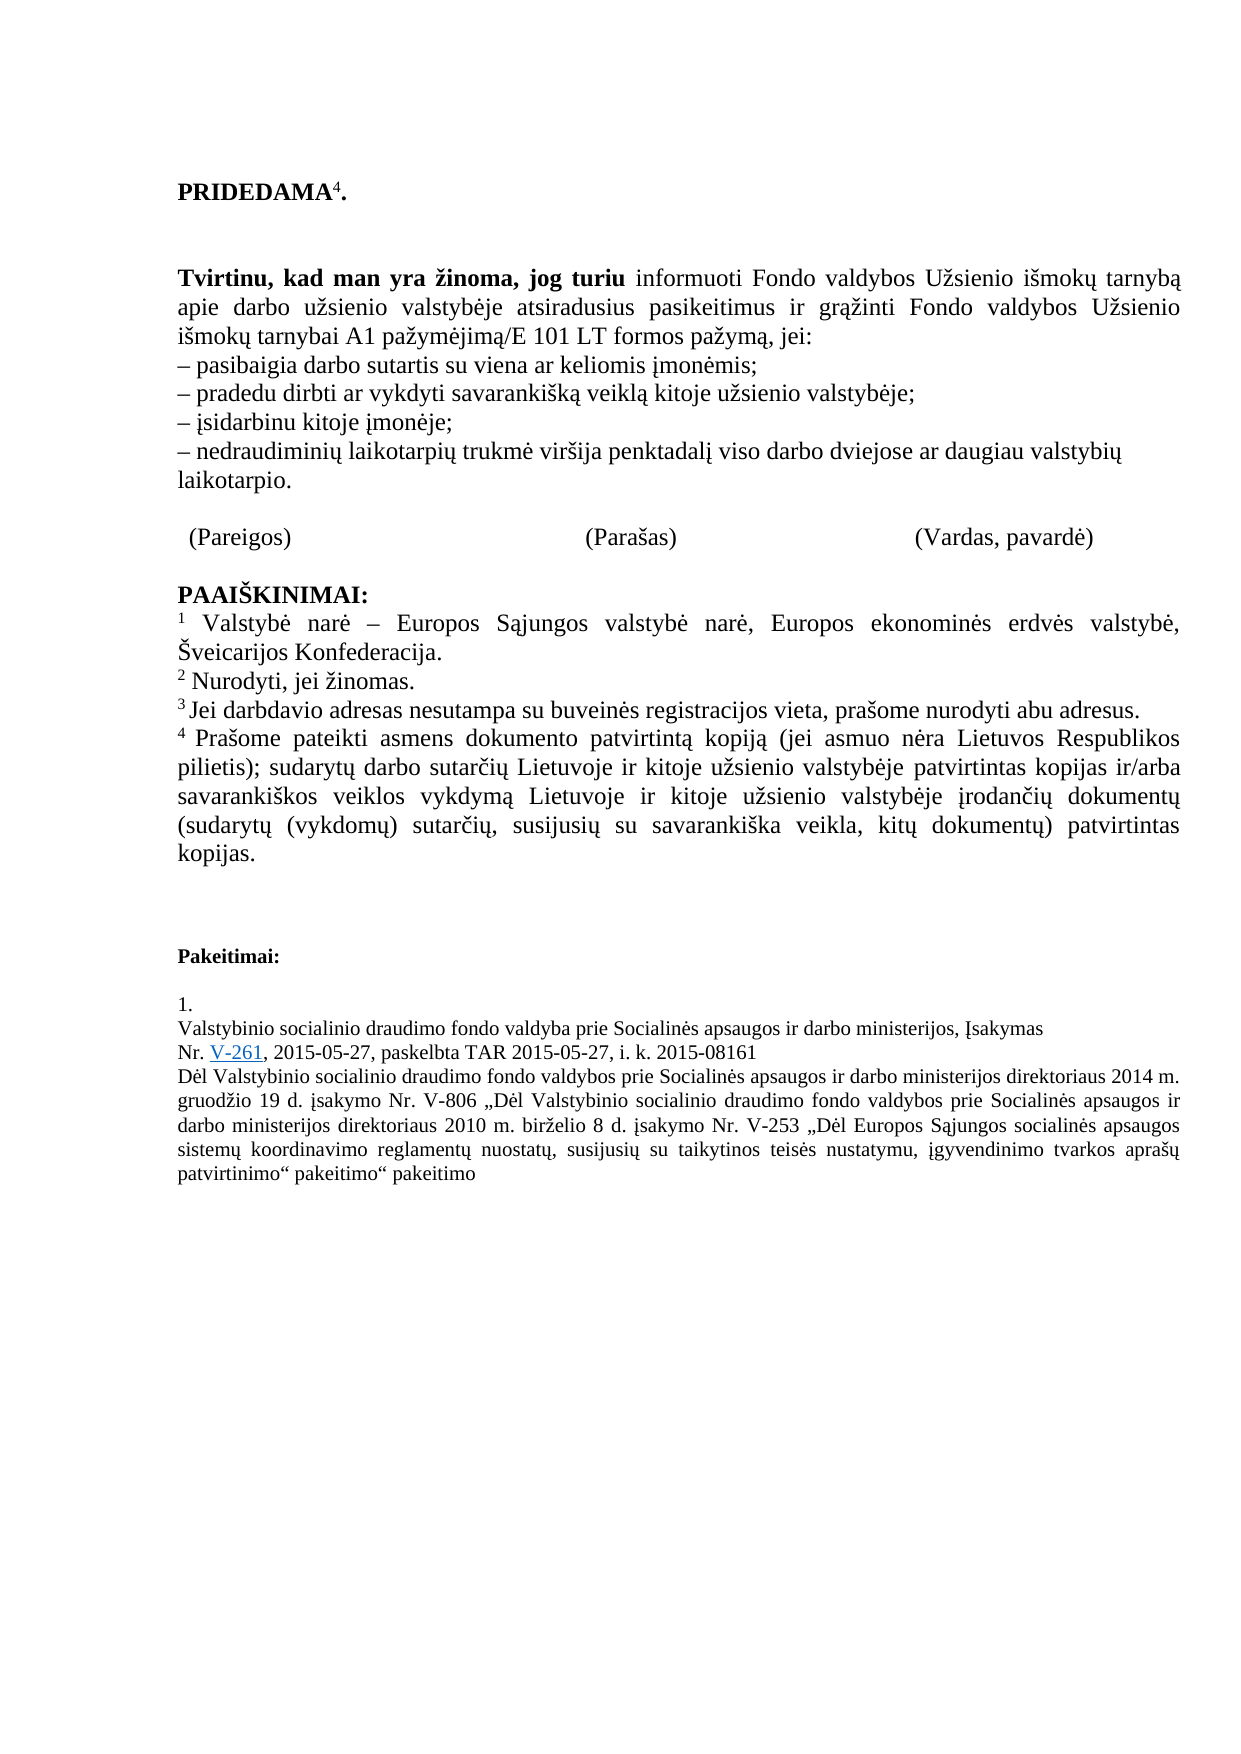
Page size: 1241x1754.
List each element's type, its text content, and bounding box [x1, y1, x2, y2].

text – įsidarbinu kitoje įmonėje; [177, 407, 1181, 436]
text Pakeitimai: [177, 944, 1181, 968]
text 1 Valstybė narė – Europos Sąjungos valstybė narė, Europos ekonominės erdvės valstybė, Šveicarijos Konfederacija. [177, 608, 1181, 666]
text Tvirtinu, kad man yra žinoma, jog turiu informuoti Fondo valdybos Užsienio išmokų tarnybą apie darbo užsienio valstybėje atsiradusius pasikeitimus ir grąžinti Fondo valdybos Užsienio išmokų tarnybai A1 pažymėjimą/E 101 LT formos pažymą, jei: [177, 263, 1181, 350]
text 3 Jei darbdavio adresas nesutampa su buveinės registracijos vieta, prašome nurodyti abu adresus. [177, 695, 1181, 723]
table_header (Parašas) [441, 522, 827, 551]
text – pasibaigia darbo sutartis su viena ar keliomis įmonėmis; [177, 350, 1181, 378]
text 2 Nurodyti, jei žinomas. [177, 666, 1181, 695]
text Dėl Valstybinio socialinio draudimo fondo valdybos prie Socialinės apsaugos ir darbo ministerijos direktoriaus 2014 m. gruodžio 19 d. įsakymo Nr. V-806 „Dėl Valstybinio socialinio draudimo fondo valdybos prie Socialinės apsaugos ir darbo ministerijos direktoriaus 2010 m. birželio 8 d. įsakymo Nr. V-253 „Dėl Europos Sąjungos socialinės apsaugos sistemų koordinavimo reglamentų nuostatų, susijusių su taikytinos teisės nustatymu, įgyvendinimo tvarkos aprašų patvirtinimo“ pakeitimo“ pakeitimo [177, 1064, 1181, 1185]
text PRIDEDAMA4. [177, 177, 1181, 206]
text PAAIŠKINIMAI: [177, 580, 1181, 608]
text – nedraudiminių laikotarpių trukmė viršija penktadalį viso darbo dviejose ar daugiau valstybių laikotarpio. [177, 436, 1181, 493]
text Nr. V-261, 2015-05-27, paskelbta TAR 2015-05-27, i. k. 2015-08161 [177, 1040, 1181, 1064]
text – pradedu dirbti ar vykdyti savarankišką veiklą kitoje užsienio valstybėje; [177, 378, 1181, 407]
table_header (Pareigos) [177, 522, 441, 551]
text 4 Prašome pateikti asmens dokumento patvirtintą kopiją (jei asmuo nėra Lietuvos Respublikos pilietis); sudarytų darbo sutarčių Lietuvoje ir kitoje užsienio valstybėje patvirtintas kopijas ir/arba savarankiškos veiklos vykdymą Lietuvoje ir kitoje užsienio valstybėje įrodančių dokumentų (sudarytų (vykdomų) sutarčių, susijusių su savarankiška veikla, kitų dokumentų) patvirtintas kopijas. [177, 723, 1181, 867]
text Valstybinio socialinio draudimo fondo valdyba prie Socialinės apsaugos ir darbo ministerijos, Įsakymas [177, 1016, 1181, 1040]
table_header (Vardas, pavardė) [827, 522, 1181, 551]
text 1. [177, 992, 1181, 1016]
